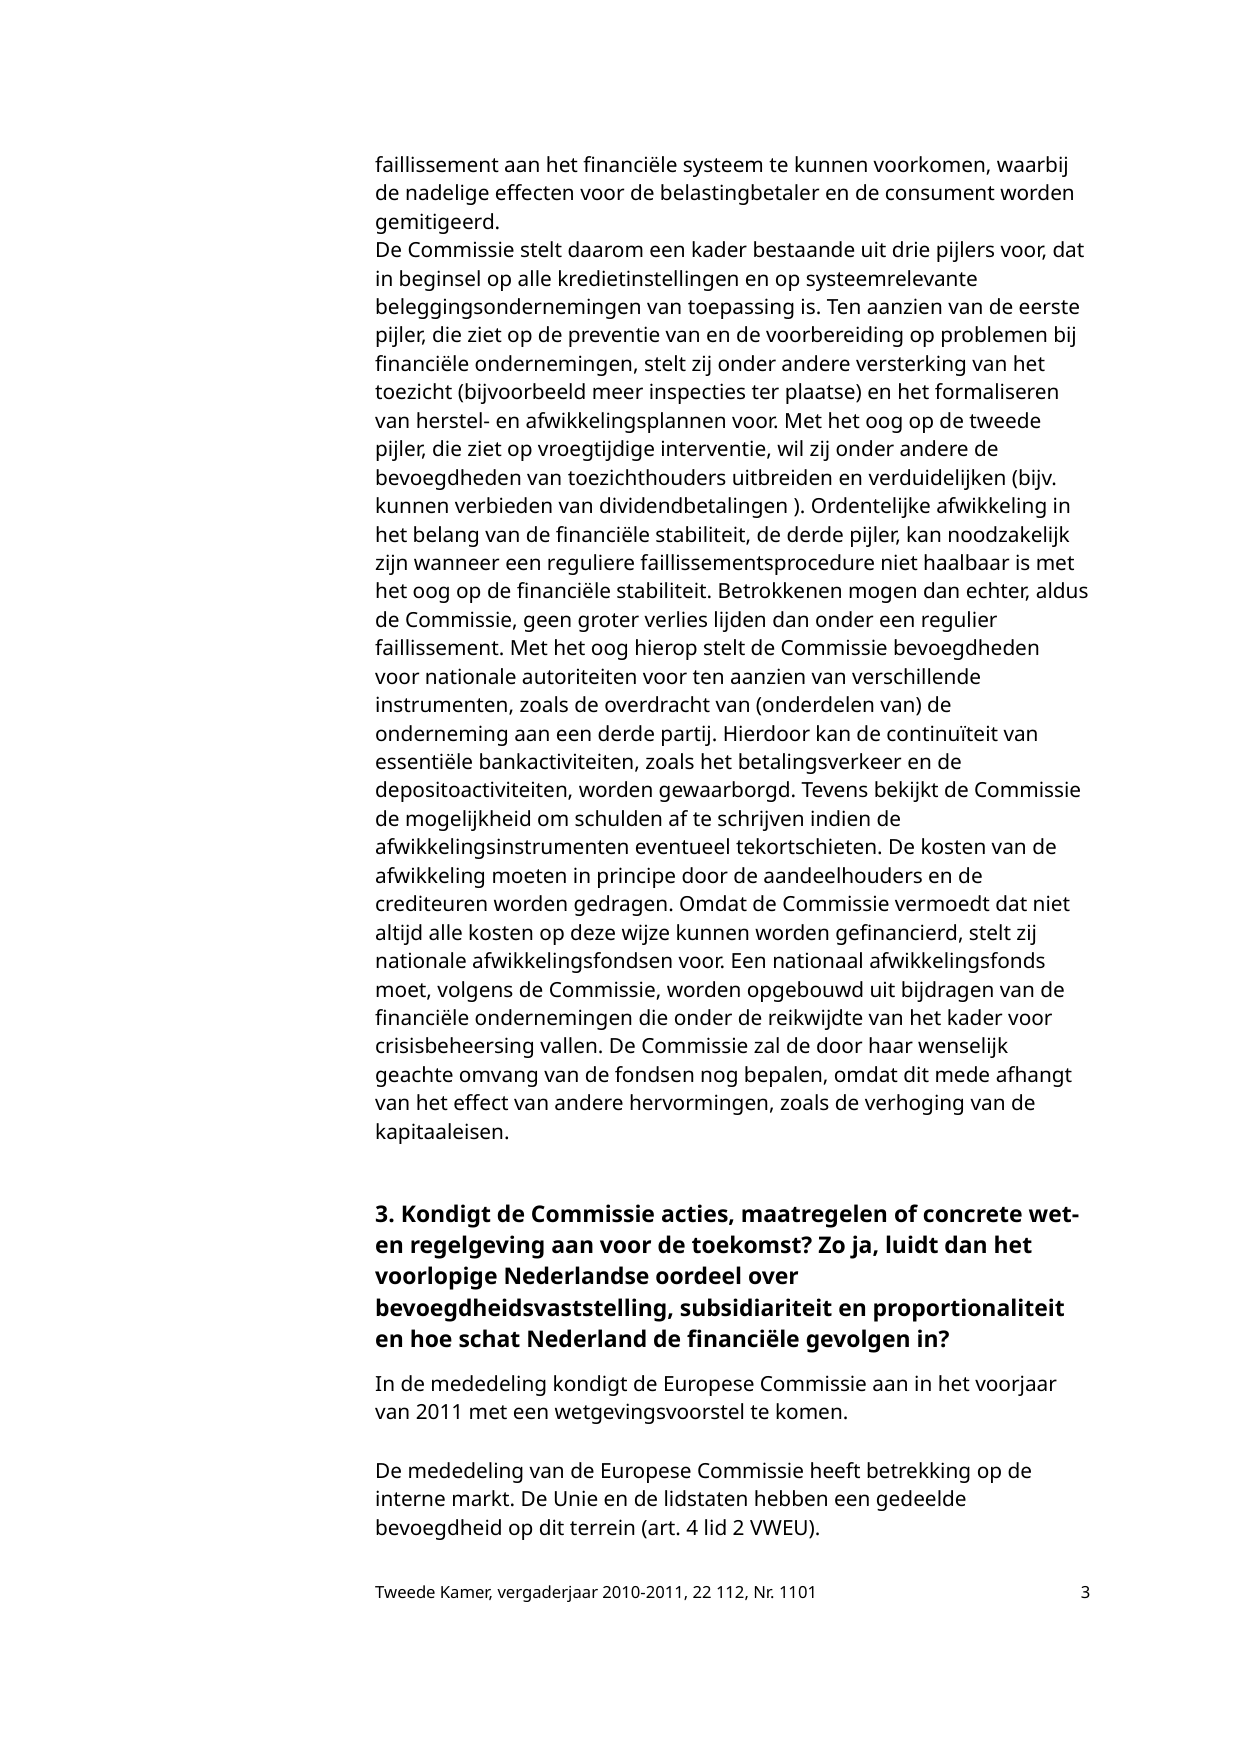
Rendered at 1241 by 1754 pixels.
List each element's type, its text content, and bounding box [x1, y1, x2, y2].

text De mededeling van de Europese Commissie heeft betrekking op de interne markt. De Unie en de lidstaten hebben een gedeelde bevoegdheid op dit terrein (art. 4 lid 2 VWEU). [375, 1456, 1090, 1541]
text De Commissie stelt daarom een kader bestaande uit drie pijlers voor, dat in beginsel op alle kredietinstellingen en op systeemrelevante beleggingsondernemingen van toepassing is. Ten aanzien van de eerste pijler, die ziet op de preventie van en de voorbereiding op problemen bij financiële ondernemingen, stelt zij onder andere versterking van het toezicht (bijvoorbeeld meer inspecties ter plaatse) en het formaliseren van herstel- en afwikkelingsplannen voor. Met het oog op de tweede pijler, die ziet op vroegtijdige interventie, wil zij onder andere de bevoegdheden van toezichthouders uitbreiden en verduidelijken (bijv. kunnen verbieden van dividendbetalingen ). Ordentelijke afwikkeling in het belang van de financiële stabiliteit, de derde pijler, kan noodzakelijk zijn wanneer een reguliere faillissementsprocedure niet haalbaar is met het oog op de financiële stabiliteit. Betrokkenen mogen dan echter, aldus de Commissie, geen groter verlies lijden dan onder een regulier faillissement. Met het oog hierop stelt de Commissie bevoegdheden voor nationale autoriteiten voor ten aanzien van verschillende instrumenten, zoals de overdracht van (onderdelen van) de onderneming aan een derde partij. Hierdoor kan de continuïteit van essentiële bankactiviteiten, zoals het betalingsverkeer en de depositoactiviteiten, worden gewaarborgd. Tevens bekijkt de Commissie de mogelijkheid om schulden af te schrijven indien de afwikkelingsinstrumenten eventueel tekortschieten. De kosten van de afwikkeling moeten in principe door de aandeelhouders en de crediteuren worden gedragen. Omdat de Commissie vermoedt dat niet altijd alle kosten op deze wijze kunnen worden gefinancierd, stelt zij nationale afwikkelingsfondsen voor. Een nationaal afwikkelingsfonds moet, volgens de Commissie, worden opgebouwd uit bijdragen van de financiële ondernemingen die onder de reikwijdte van het kader voor crisisbeheersing vallen. De Commissie zal de door haar wenselijk geachte omvang van de fondsen nog bepalen, omdat dit mede afhangt van het effect van andere hervormingen, zoals de verhoging van de kapitaaleisen. [375, 235, 1090, 1145]
text In de mededeling kondigt de Europese Commissie aan in het voorjaar van 2011 met een wetgevingsvoorstel te komen. [375, 1369, 1090, 1426]
text faillissement aan het financiële systeem te kunnen voorkomen, waarbij de nadelige effecten voor de belastingbetaler en de consument worden gemitigeerd. [375, 150, 1090, 235]
subtitle 3. Kondigt de Commissie acties, maatregelen of concrete wet- en regelgeving aan voor de toekomst? Zo ja, luidt dan het voorlopige Nederlandse oordeel over bevoegdheidsvaststelling, subsidiariteit en proportionaliteit en hoe schat Nederland de financiële gevolgen in? [375, 1198, 1090, 1354]
